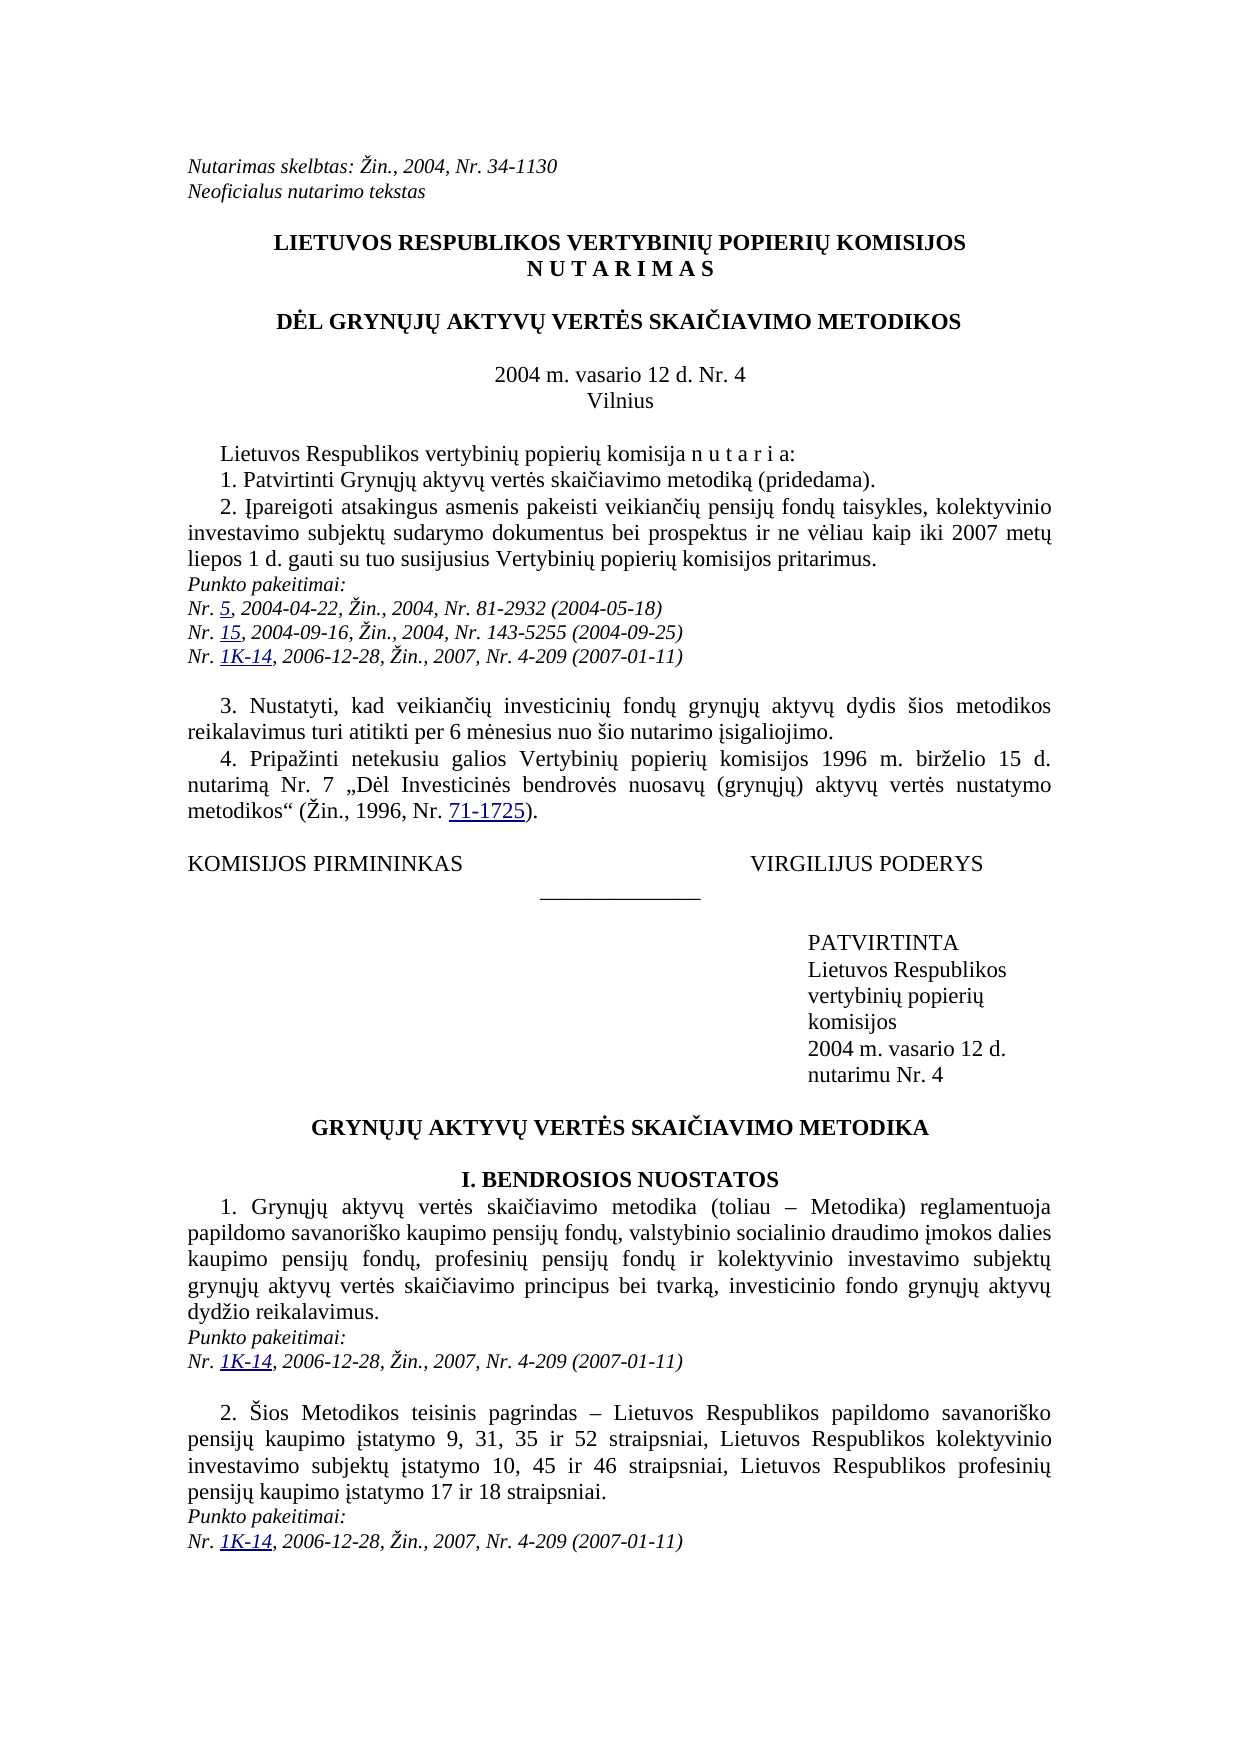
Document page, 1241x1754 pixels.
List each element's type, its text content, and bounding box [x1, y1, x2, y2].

text I. BENDROSIOS NUOSTATOS [187, 1166, 1053, 1193]
text DĖL GRYNŲJŲ AKTYVŲ VERTĖS SKAIČIAVIMO METODIKOS [276, 308, 1053, 334]
text Komisijos pirmininkas Virgilijus Poderys [187, 850, 1053, 877]
text Lietuvos Respublikos [808, 956, 1053, 982]
text PATVIRTINTA [808, 929, 1053, 956]
text 4. Pripažinti netekusiu galios Vertybinių popierių komisijos 1996 m. birželio 15 d. nutarimą Nr. 7 „Dėl Investicinės bendrovės nuosavų (grynųjų) aktyvų vertės nustatymo metodikos“ (Žin., 1996, Nr. 71-1725). [187, 745, 1053, 824]
text Nr. 5, 2004-04-22, Žin., 2004, Nr. 81-2932 (2004-05-18) [187, 596, 1053, 620]
text N U T A R I M A S [187, 256, 1053, 282]
text Punkto pakeitimai: [187, 572, 1053, 596]
text ______________ [187, 877, 1053, 903]
text 2. Įpareigoti atsakingus asmenis pakeisti veikiančių pensijų fondų taisykles, kolektyvinio investavimo subjektų sudarymo dokumentus bei prospektus ir ne vėliau kaip iki 2007 metų liepos 1 d. gauti su tuo susijusius Vertybinių popierių komisijos pritarimus. [187, 493, 1053, 572]
text Punkto pakeitimai: [187, 1324, 1053, 1349]
text 2004 m. vasario 12 d. nutarimu Nr. 4 [808, 1035, 1053, 1087]
text Nutarimas skelbtas: Žin., 2004, Nr. 34-1130 [187, 150, 1053, 179]
text Punkto pakeitimai: [187, 1504, 1053, 1528]
text 2004 m. vasario 12 d. Nr. 4 [187, 361, 1053, 387]
text Nr. 15, 2004-09-16, Žin., 2004, Nr. 143-5255 (2004-09-25) [187, 620, 1053, 644]
text Lietuvos Respublikos vertybinių popierių komisija n u t a r i a: [187, 440, 1053, 466]
text Nr. 1K-14, 2006-12-28, Žin., 2007, Nr. 4-209 (2007-01-11) [187, 1349, 1053, 1373]
text GRYNŲJŲ AKTYVŲ VERTĖS SKAIČIAVIMO METODIKA [187, 1114, 1053, 1140]
text 3. Nustatyti, kad veikiančių investicinių fondų grynųjų aktyvų dydis šios metodikos reikalavimus turi atitikti per 6 mėnesius nuo šio nutarimo įsigaliojimo. [187, 692, 1053, 745]
text Neoficialus nutarimo tekstas [187, 179, 1053, 203]
text 1. Patvirtinti Grynųjų aktyvų vertės skaičiavimo metodiką (pridedama). [187, 466, 1053, 493]
text 1. Grynųjų aktyvų vertės skaičiavimo metodika (toliau – Metodika) reglamentuoja papildomo savanoriško kaupimo pensijų fondų, valstybinio socialinio draudimo įmokos dalies kaupimo pensijų fondų, profesinių pensijų fondų ir kolektyvinio investavimo subjektų grynųjų aktyvų vertės skaičiavimo principus bei tvarką, investicinio fondo grynųjų aktyvų dydžio reikalavimus. [187, 1193, 1053, 1324]
text Vilnius [187, 387, 1053, 414]
text Nr. 1K-14, 2006-12-28, Žin., 2007, Nr. 4-209 (2007-01-11) [187, 1528, 1053, 1553]
text vertybinių popierių komisijos [808, 982, 1053, 1035]
text LIETUVOS RESPUBLIKOS VERTYBINIŲ POPIERIŲ KOMISIJOS [187, 229, 1053, 256]
text Nr. 1K-14, 2006-12-28, Žin., 2007, Nr. 4-209 (2007-01-11) [187, 644, 1053, 668]
text 2. Šios Metodikos teisinis pagrindas – Lietuvos Respublikos papildomo savanoriško pensijų kaupimo įstatymo 9, 31, 35 ir 52 straipsniai, Lietuvos Respublikos kolektyvinio investavimo subjektų įstatymo 10, 45 ir 46 straipsniai, Lietuvos Respublikos profesinių pensijų kaupimo įstatymo 17 ir 18 straipsniai. [187, 1399, 1053, 1504]
